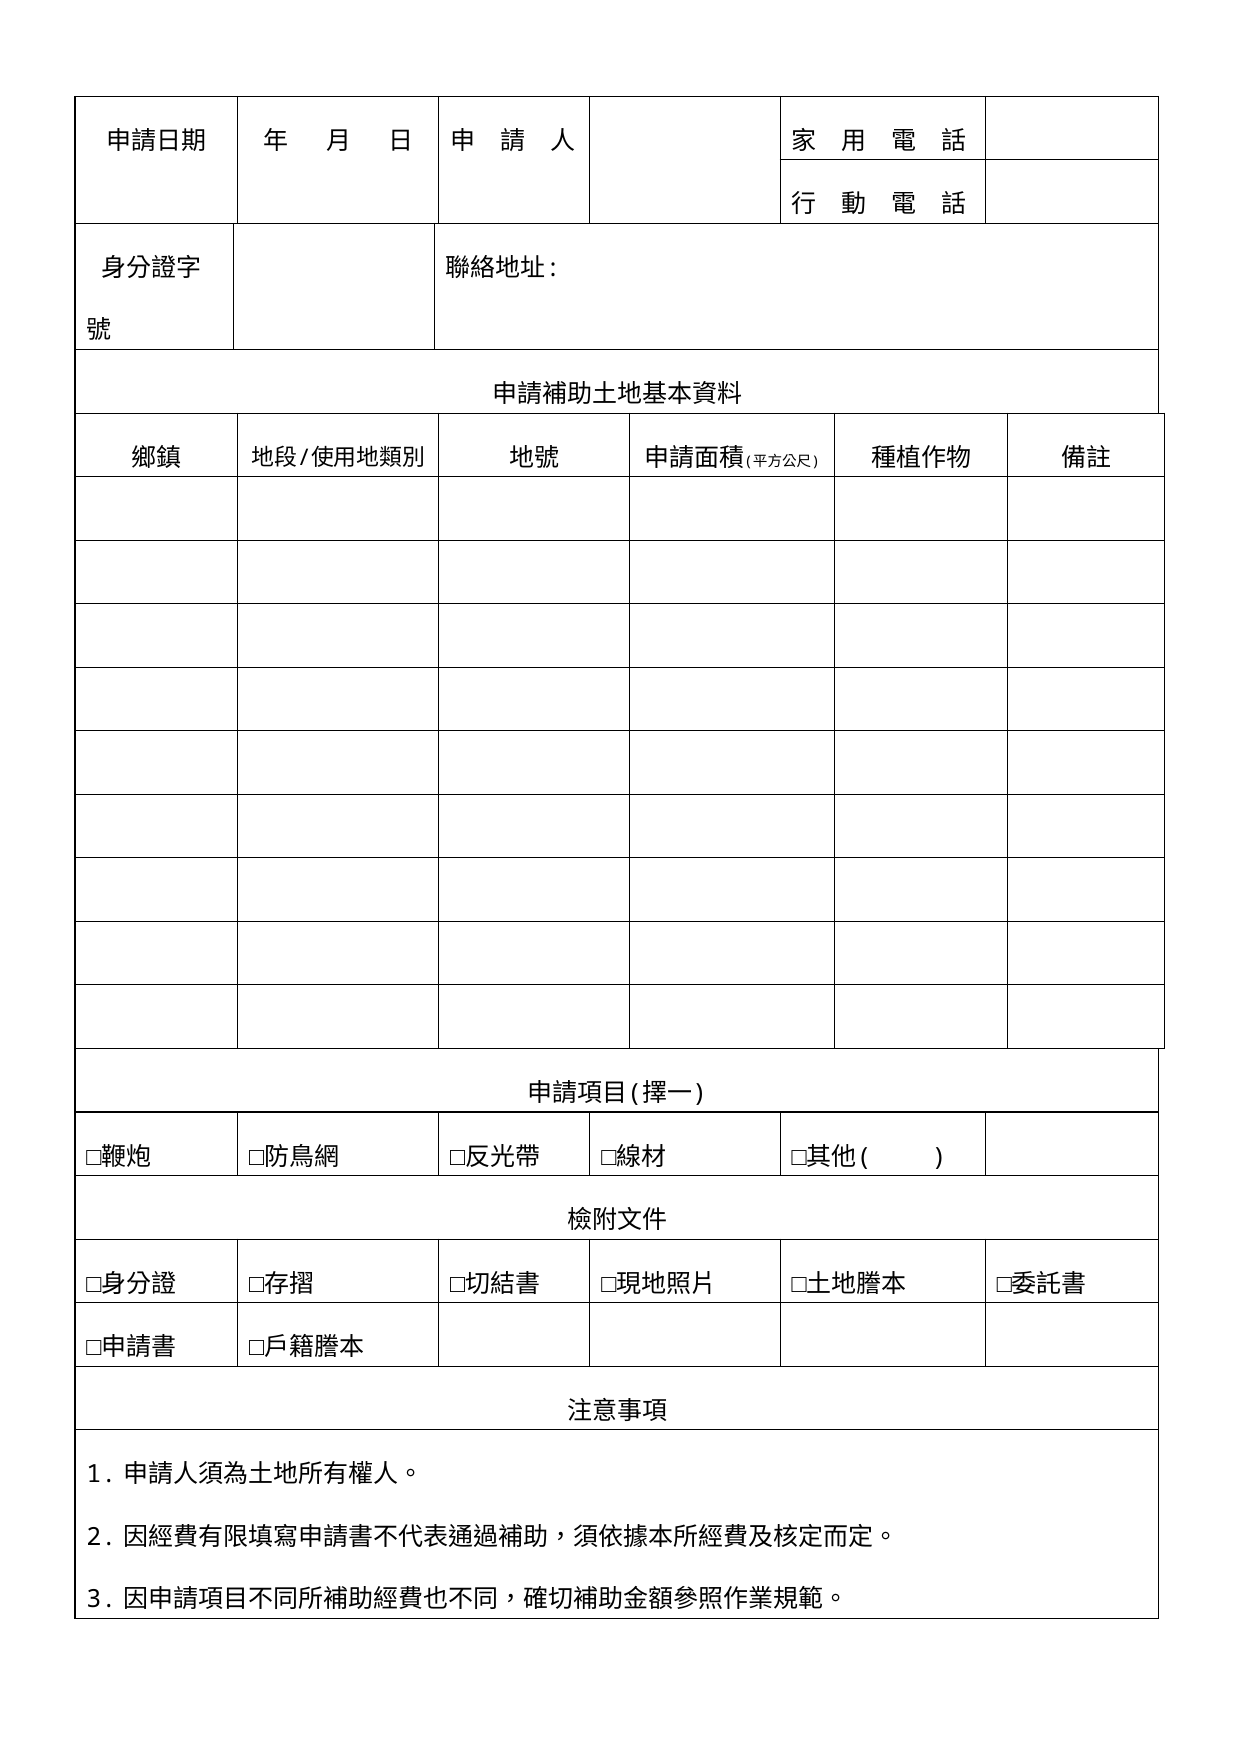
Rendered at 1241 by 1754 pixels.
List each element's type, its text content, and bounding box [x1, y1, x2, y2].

table_cell [1008, 541, 1164, 603]
table_cell 申請人須為土地所有權人。 因經費有限填寫申請書不代表通過補助，須依據本所經費及核定而定。 因申請項目不同所補助經費也不同，確切補助金額參照作業規範。 電話請至少擇一填寫以利本所聯絡。 存摺戶名需跟申請人一致。 [76, 1430, 1158, 1618]
table_cell 注意事項 [76, 1367, 1158, 1429]
table_cell □反光帶 [439, 1113, 589, 1175]
table_cell □切結書 [439, 1240, 589, 1302]
table_cell [439, 668, 629, 730]
table_cell [1008, 922, 1164, 984]
table_cell [439, 1303, 589, 1366]
table_cell [238, 541, 438, 603]
table_cell [1008, 795, 1164, 857]
table_cell [1159, 159, 1164, 223]
table_cell 行 動 電 話 [781, 160, 985, 223]
table_header 申請日期 [76, 97, 237, 223]
table_cell [238, 795, 438, 857]
table_cell [835, 604, 1007, 667]
table_cell [630, 668, 834, 730]
table_cell □線材 [590, 1113, 780, 1175]
table_cell [76, 541, 237, 603]
table_cell [986, 1113, 1158, 1175]
table_cell [238, 858, 438, 921]
table_cell [1008, 604, 1164, 667]
table_cell [1159, 1429, 1164, 1618]
table_cell [1159, 1175, 1164, 1238]
table_cell [1159, 1049, 1164, 1111]
table_cell [439, 985, 629, 1048]
table_cell [238, 731, 438, 794]
table_cell [1008, 985, 1164, 1048]
table_cell [835, 668, 1007, 730]
table_cell [76, 922, 237, 984]
table_cell 地號 [439, 414, 629, 476]
table_cell [439, 858, 629, 921]
table_cell □戶籍謄本 [238, 1303, 438, 1366]
table_header [590, 97, 780, 223]
table_cell 種植作物 [835, 414, 1007, 476]
table_cell 鄉鎮 [76, 414, 237, 476]
table_cell □鞭炮 [76, 1113, 237, 1175]
table_cell [590, 1303, 780, 1366]
table_cell [1159, 1366, 1164, 1429]
table_cell [1008, 477, 1164, 539]
table_cell [835, 858, 1007, 921]
table_cell [986, 1303, 1158, 1366]
table_header 年 月 日 [238, 97, 438, 223]
table_cell [1008, 858, 1164, 921]
table_cell 申請面積(平方公尺) [630, 414, 834, 476]
table_cell 申請項目(擇一) [76, 1049, 1158, 1111]
table_cell [439, 795, 629, 857]
table_cell 檢附文件 [76, 1176, 1158, 1238]
table_cell [238, 668, 438, 730]
table_cell □存摺 [238, 1240, 438, 1302]
table_cell [238, 985, 438, 1048]
table_cell [630, 858, 834, 921]
table_cell [76, 858, 237, 921]
table_cell □委託書 [986, 1240, 1158, 1302]
table_cell [238, 604, 438, 667]
table_cell □防鳥網 [238, 1113, 438, 1175]
table_cell [630, 541, 834, 603]
table_cell [630, 604, 834, 667]
table_cell [76, 668, 237, 730]
table_cell [1159, 349, 1164, 412]
table_cell [630, 477, 834, 539]
table_cell 備註 [1008, 414, 1164, 476]
table_cell [835, 731, 1007, 794]
table_cell □土地謄本 [781, 1240, 985, 1302]
table_cell [439, 541, 629, 603]
table_cell [835, 477, 1007, 539]
table_cell [1159, 1111, 1164, 1175]
table_cell [835, 541, 1007, 603]
table_cell [76, 604, 237, 667]
table_cell □身分證 [76, 1240, 237, 1302]
table_cell [76, 731, 237, 794]
table_cell [439, 731, 629, 794]
table_cell [439, 477, 629, 539]
table_cell [1008, 731, 1164, 794]
table_cell 身分證字號 [76, 224, 233, 349]
table_cell [630, 985, 834, 1048]
table_cell □其他( ) [781, 1113, 985, 1175]
table_cell [1159, 1239, 1164, 1302]
table_cell [238, 477, 438, 539]
table_cell [439, 604, 629, 667]
table_cell [238, 922, 438, 984]
table_header 申 請 人 [439, 97, 589, 223]
table_cell [630, 922, 834, 984]
table_cell [630, 795, 834, 857]
table_cell [439, 922, 629, 984]
table_header [986, 97, 1158, 159]
table_cell [76, 795, 237, 857]
table_cell 地段/使用地類別 [238, 414, 438, 476]
table_cell [76, 477, 237, 539]
table_cell □現地照片 [590, 1240, 780, 1302]
table_cell [1008, 668, 1164, 730]
table_cell □申請書 [76, 1303, 237, 1366]
table_header 家 用 電 話 [781, 97, 985, 159]
table_cell 聯絡地址: [435, 224, 1158, 349]
table_cell [986, 160, 1158, 223]
table_cell [630, 731, 834, 794]
table_cell [1159, 223, 1164, 349]
table_header [1159, 96, 1164, 159]
table_cell [781, 1303, 985, 1366]
table_cell [234, 224, 434, 349]
table_cell [1159, 1302, 1164, 1366]
table_cell [835, 985, 1007, 1048]
table_cell [835, 795, 1007, 857]
table_cell [835, 922, 1007, 984]
table_cell 申請補助土地基本資料 [76, 350, 1158, 412]
table_cell [76, 985, 237, 1048]
